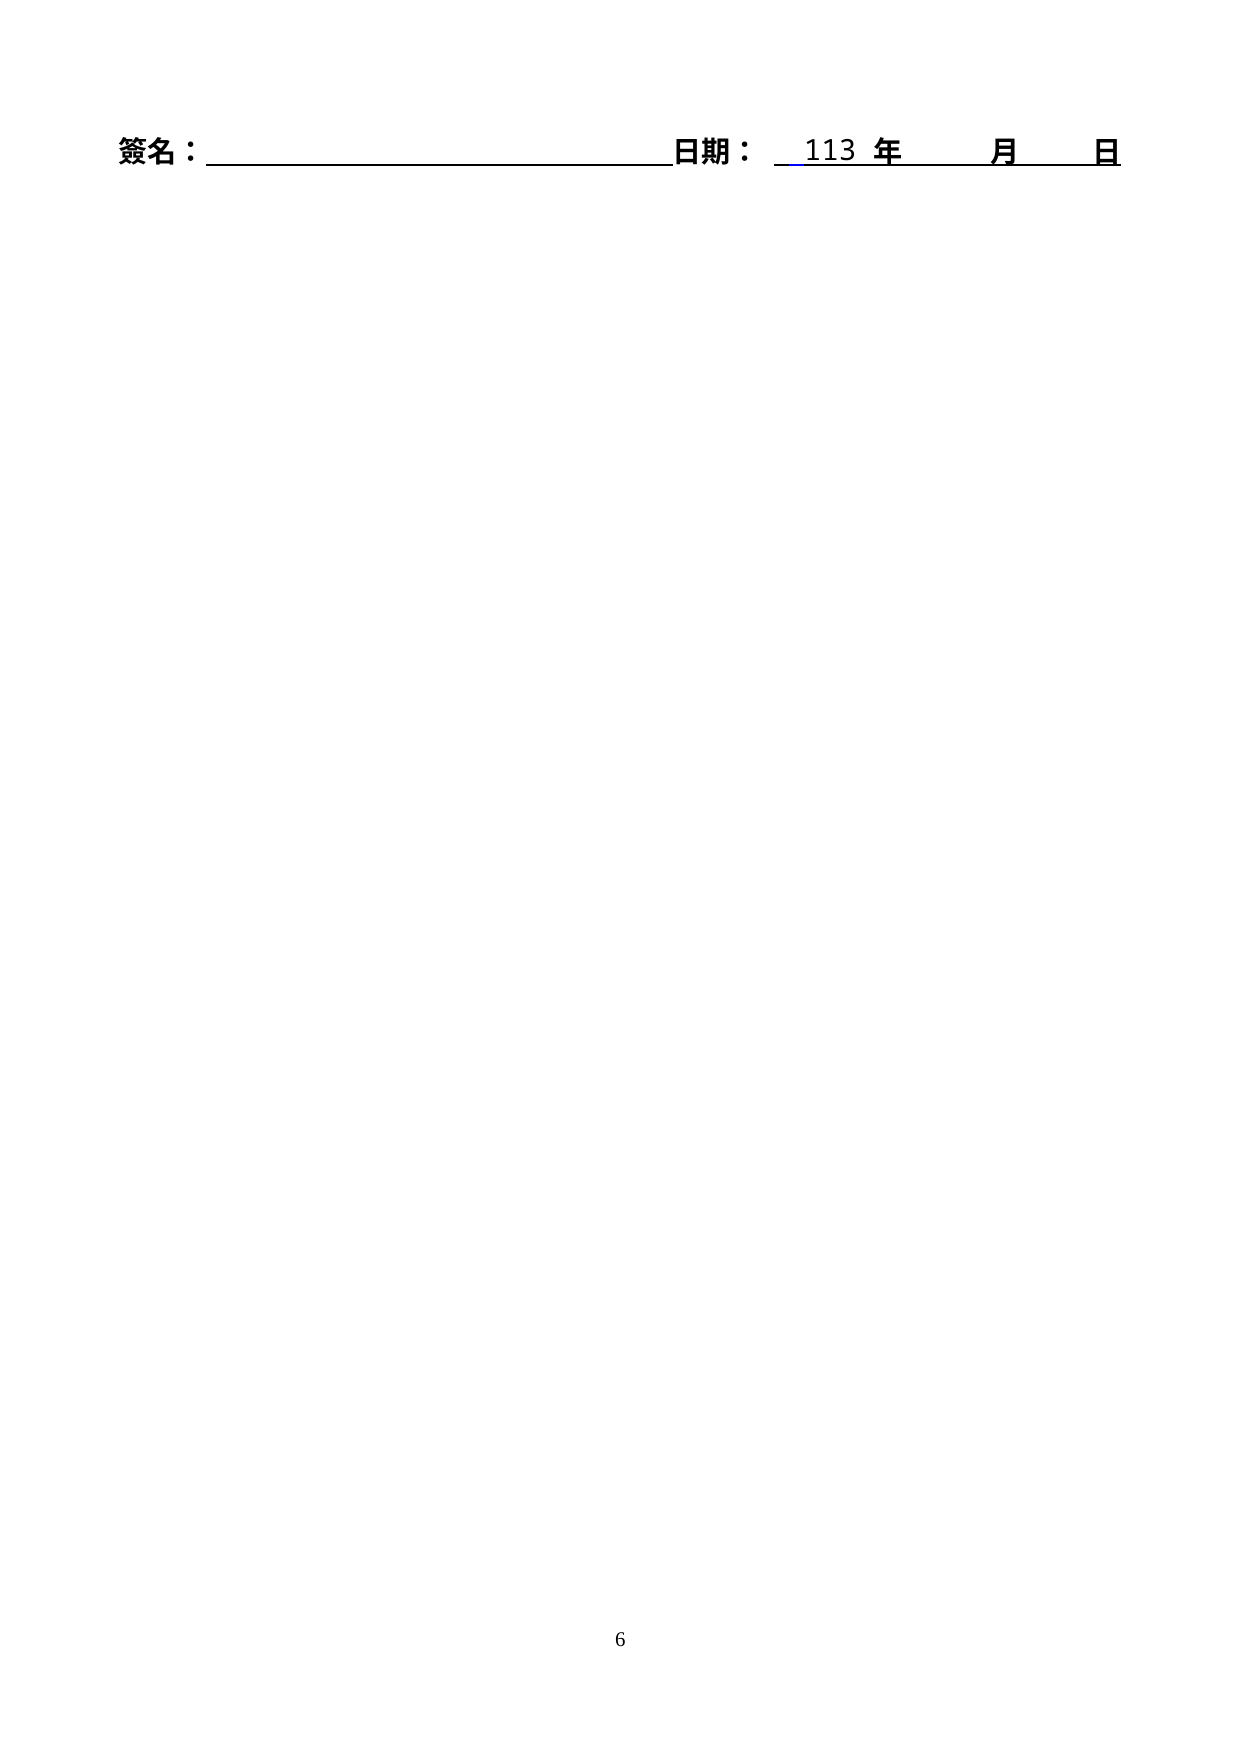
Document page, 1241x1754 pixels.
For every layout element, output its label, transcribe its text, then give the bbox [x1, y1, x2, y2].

text 簽名： 日期： 113 年 月 日 [118, 108, 1122, 170]
